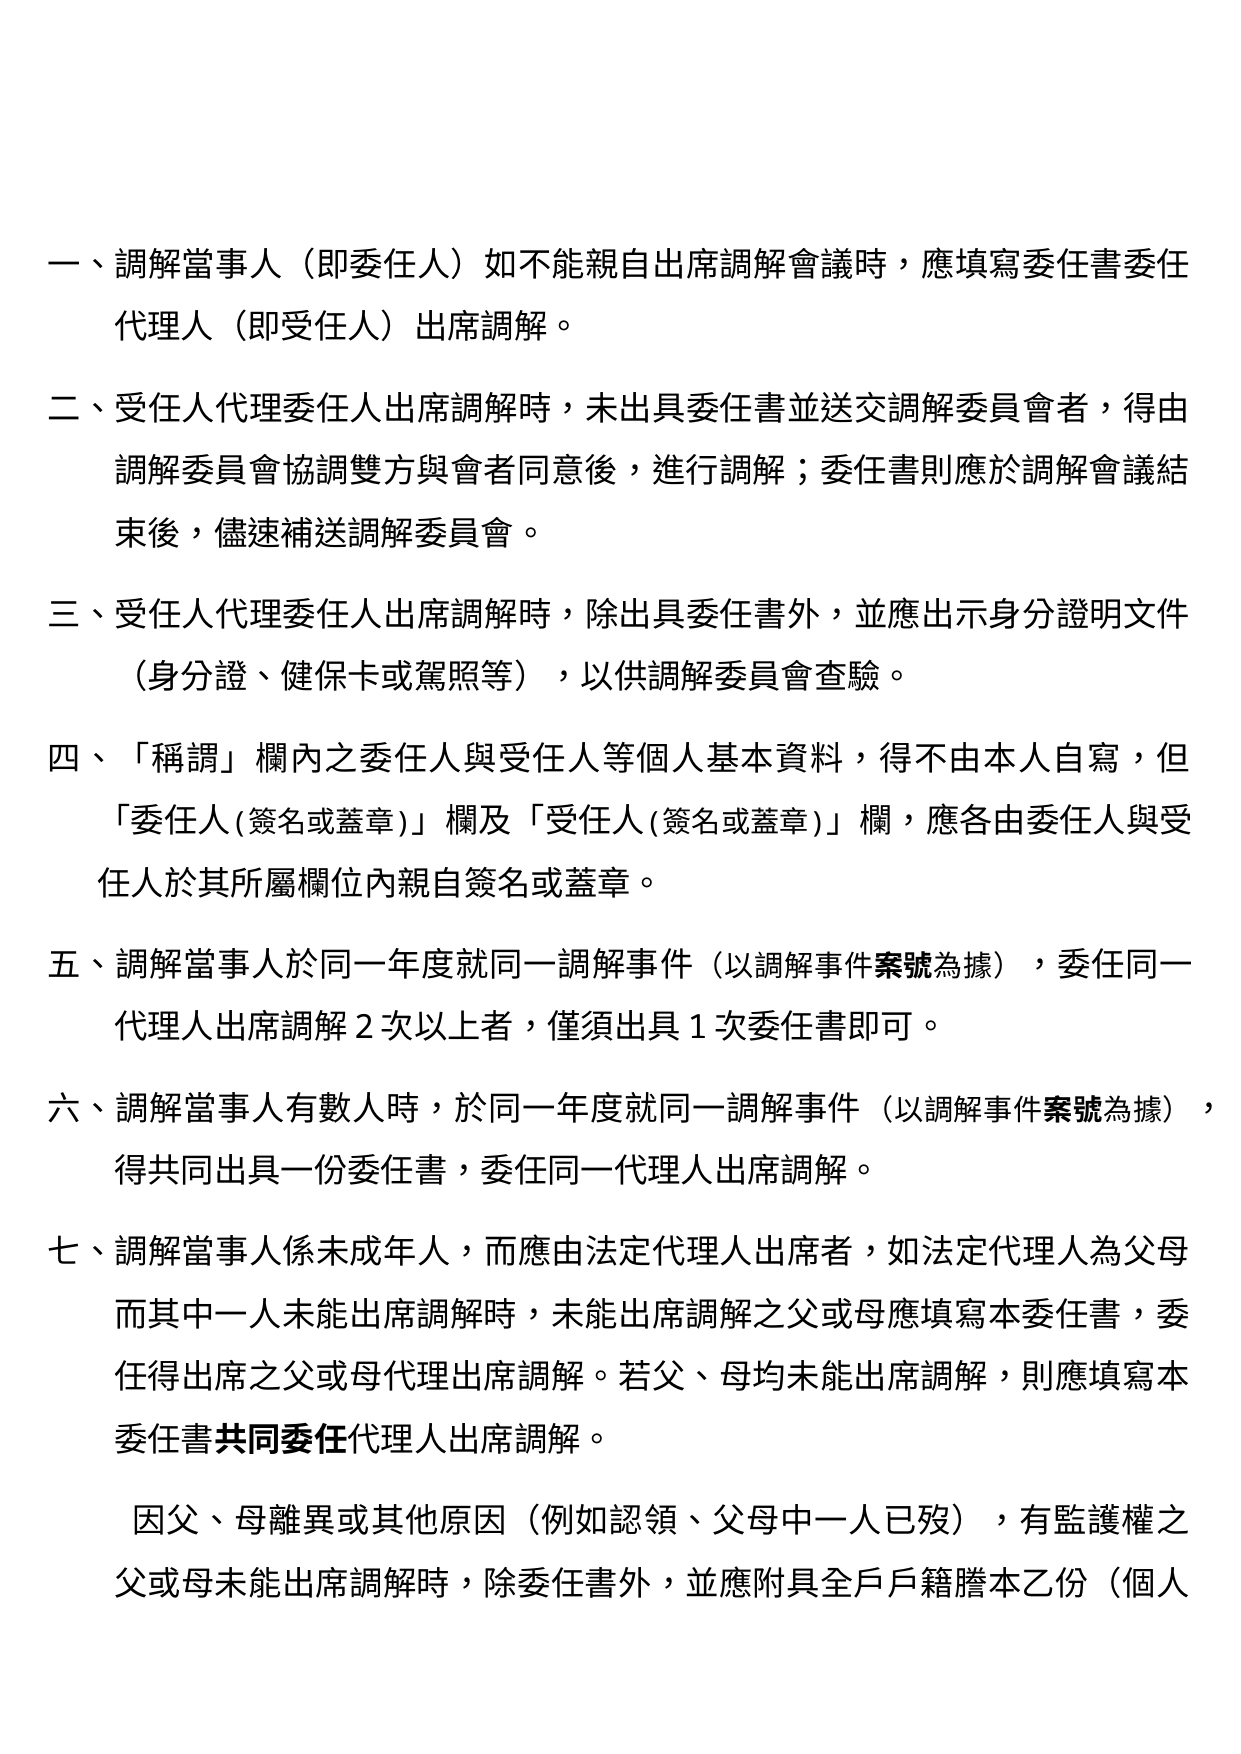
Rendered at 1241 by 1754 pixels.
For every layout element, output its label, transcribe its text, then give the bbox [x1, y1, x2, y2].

text 五、調解當事人於同一年度就同一調解事件（以調解事件案號為據），委任同一代理人出席調解2次以上者，僅須出具1次委任書即可。 [47, 920, 1193, 1045]
text 因父、母離異或其他原因（例如認領、父母中一人已歿），有監護權之父或母未能出席調解時，除委任書外，並應附具全戶戶籍謄本乙份（個人 [47, 1476, 1193, 1601]
text 二、受任人代理委任人出席調解時，未出具委任書並送交調解委員會者，得由調解委員會協調雙方與會者同意後，進行調解；委任書則應於調解會議結束後，儘速補送調解委員會。 [47, 364, 1193, 551]
text 六、調解當事人有數人時，於同一年度就同一調解事件（以調解事件案號為據），得共同出具一份委任書，委任同一代理人出席調解。 [47, 1064, 1193, 1189]
text 七、調解當事人係未成年人，而應由法定代理人出席者，如法定代理人為父母，而其中一人未能出席調解時，未能出席調解之父或母應填寫本委任書，委任得出席之父或母代理出席調解。若父、母均未能出席調解，則應填寫本委任書共同委任代理人出席調解。 [47, 1207, 1193, 1457]
text 三、受任人代理委任人出席調解時，除出具委任書外，並應出示身分證明文件（身分證、健保卡或駕照等），以供調解委員會查驗。 [47, 570, 1193, 695]
text 四、「稱謂」欄內之委任人與受任人等個人基本資料，得不由本人自寫，但「委任人(簽名或蓋章)」欄及「受任人(簽名或蓋章)」欄，應各由委任人與受任人於其所屬欄位內親自簽名或蓋章。 [47, 714, 1193, 901]
text 一、調解當事人（即委任人）如不能親自出席調解會議時，應填寫委任書委任代理人（即受任人）出席調解。 [47, 220, 1193, 345]
